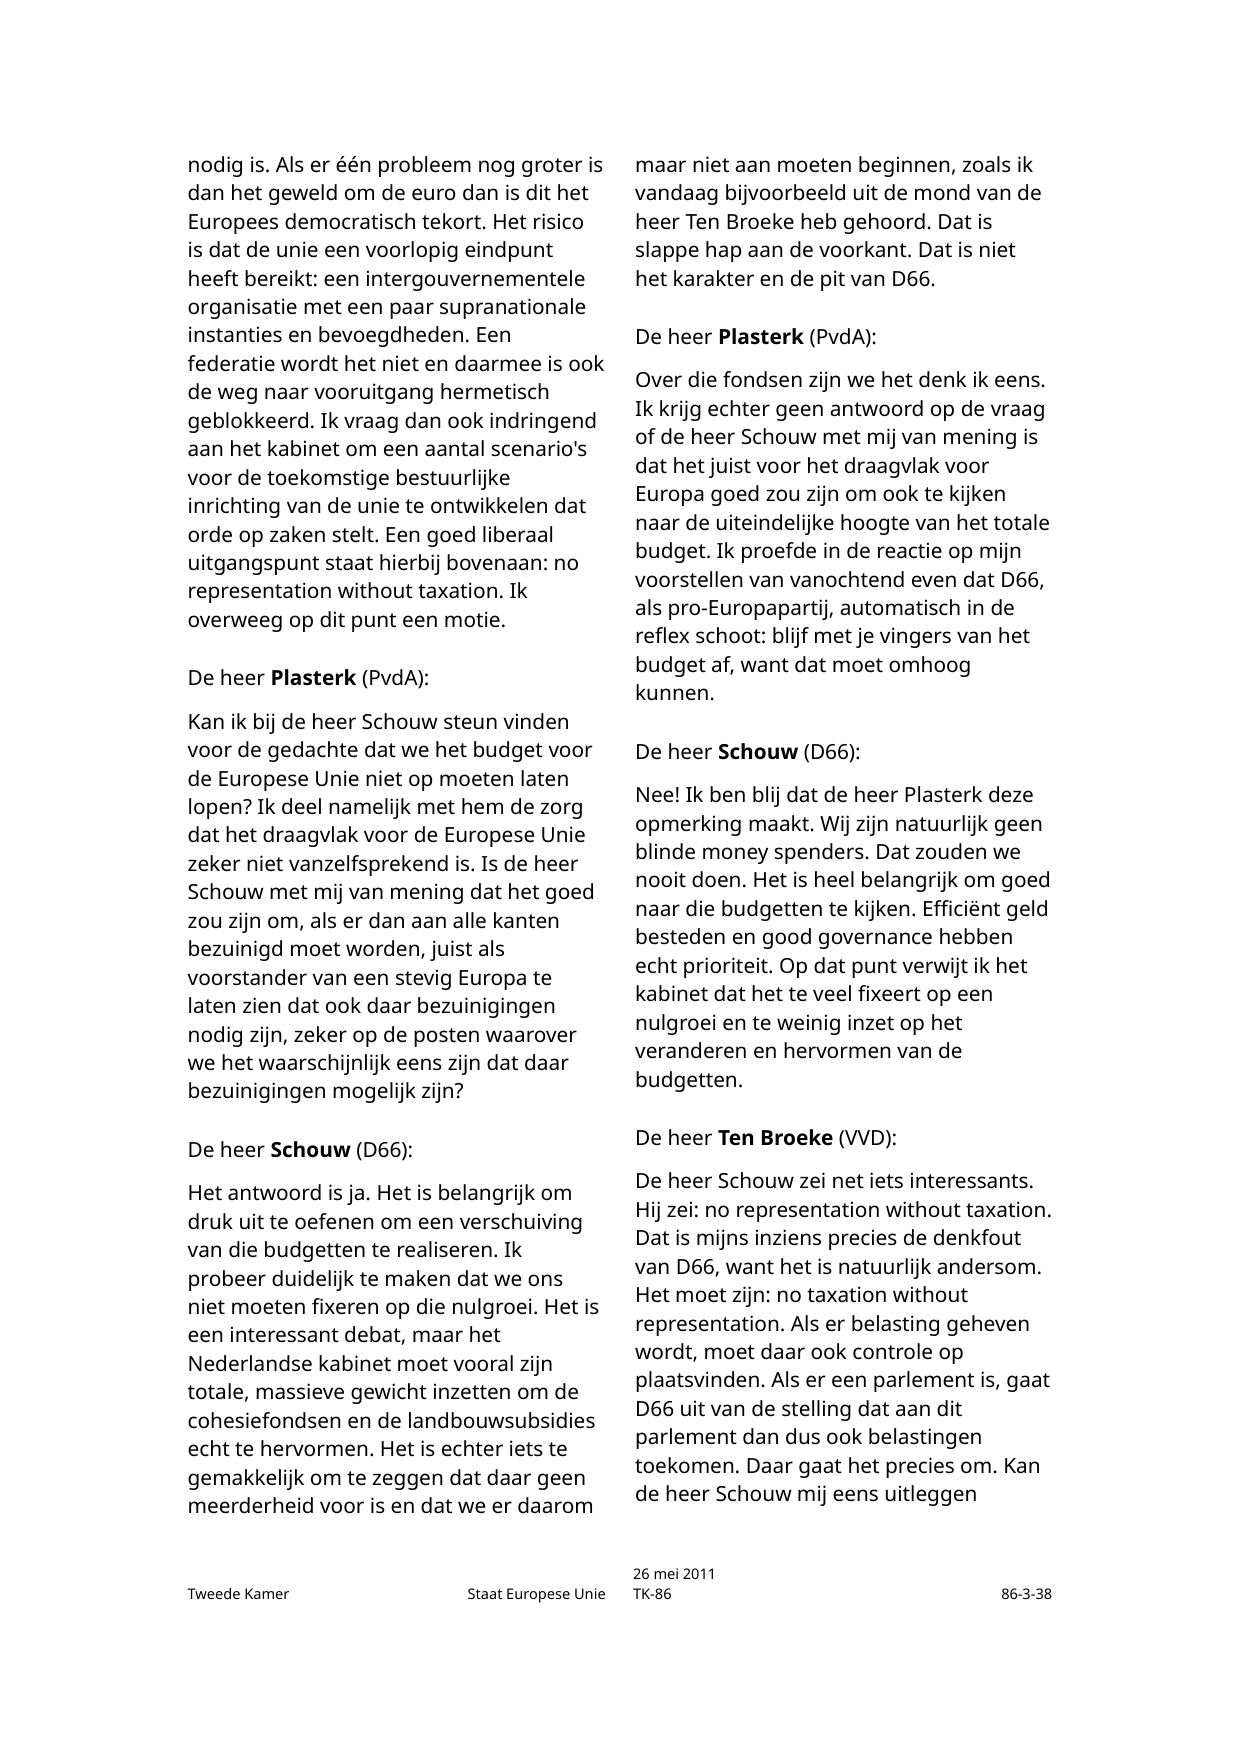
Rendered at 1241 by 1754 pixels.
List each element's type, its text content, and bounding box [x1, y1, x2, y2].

text De heer Ten Broeke (VVD): [635, 1123, 1053, 1152]
text De heer Schouw zei net iets interessants. Hij zei: no representation without taxation. Dat is mijns inziens precies de denkfout van D66, want het is natuurlijk andersom. Het moet zijn: no taxation without representation. Als er belasting geheven wordt, moet daar ook controle op plaatsvinden. Als er een parlement is, gaat D66 uit van de stelling dat aan dit parlement dan dus ook belastingen toekomen. Daar gaat het precies om. Kan de heer Schouw mij eens uitleggen [635, 1167, 1053, 1508]
text De heer Plasterk (PvdA): [187, 663, 605, 692]
text Het antwoord is ja. Het is belangrijk om druk uit te oefenen om een verschuiving van die budgetten te realiseren. Ik probeer duidelijk te maken dat we ons niet moeten fixeren op die nulgroei. Het is een interessant debat, maar het Nederlandse kabinet moet vooral zijn totale, massieve gewicht inzetten om de cohesiefondsen en de landbouwsubsidies echt te hervormen. Het is echter iets te gemakkelijk om te zeggen dat daar geen meerderheid voor is en dat we er daarom [187, 1178, 605, 1520]
text nodig is. Als er één probleem nog groter is dan het geweld om de euro dan is dit het Europees democratisch tekort. Het risico is dat de unie een voorlopig eindpunt heeft bereikt: een intergouvernementele organisatie met een paar supranationale instanties en bevoegdheden. Een federatie wordt het niet en daarmee is ook de weg naar vooruitgang hermetisch geblokkeerd. Ik vraag dan ook indringend aan het kabinet om een aantal scenario's voor de toekomstige bestuurlijke inrichting van de unie te ontwikkelen dat orde op zaken stelt. Een goed liberaal uitgangspunt staat hierbij bovenaan: no representation without taxation. Ik overweeg op dit punt een motie. [187, 150, 605, 633]
text De heer Plasterk (PvdA): [635, 322, 1053, 351]
text Over die fondsen zijn we het denk ik eens. Ik krijg echter geen antwoord op de vraag of de heer Schouw met mij van mening is dat het juist voor het draagvlak voor Europa goed zou zijn om ook te kijken naar de uiteindelijke hoogte van het totale budget. Ik proefde in de reactie op mijn voorstellen van vanochtend even dat D66, als pro-Europapartij, automatisch in de reflex schoot: blijf met je vingers van het budget af, want dat moet omhoog kunnen. [635, 366, 1053, 707]
text De heer Schouw (D66): [635, 737, 1053, 765]
text Nee! Ik ben blij dat de heer Plasterk deze opmerking maakt. Wij zijn natuurlijk geen blinde money spenders. Dat zouden we nooit doen. Het is heel belangrijk om goed naar die budgetten te kijken. Efficiënt geld besteden en good governance hebben echt prioriteit. Op dat punt verwijt ik het kabinet dat het te veel fixeert op een nulgroei en te weinig inzet op het veranderen en hervormen van de budgetten. [635, 780, 1053, 1093]
text De heer Schouw (D66): [187, 1135, 605, 1163]
text maar niet aan moeten beginnen, zoals ik vandaag bijvoorbeeld uit de mond van de heer Ten Broeke heb gehoord. Dat is slappe hap aan de voorkant. Dat is niet het karakter en de pit van D66. [635, 150, 1053, 292]
text Kan ik bij de heer Schouw steun vinden voor de gedachte dat we het budget voor de Europese Unie niet op moeten laten lopen? Ik deel namelijk met hem de zorg dat het draagvlak voor de Europese Unie zeker niet vanzelfsprekend is. Is de heer Schouw met mij van mening dat het goed zou zijn om, als er dan aan alle kanten bezuinigd moet worden, juist als voorstander van een stevig Europa te laten zien dat ook daar bezuinigingen nodig zijn, zeker op de posten waarover we het waarschijnlijk eens zijn dat daar bezuinigingen mogelijk zijn? [187, 707, 605, 1105]
